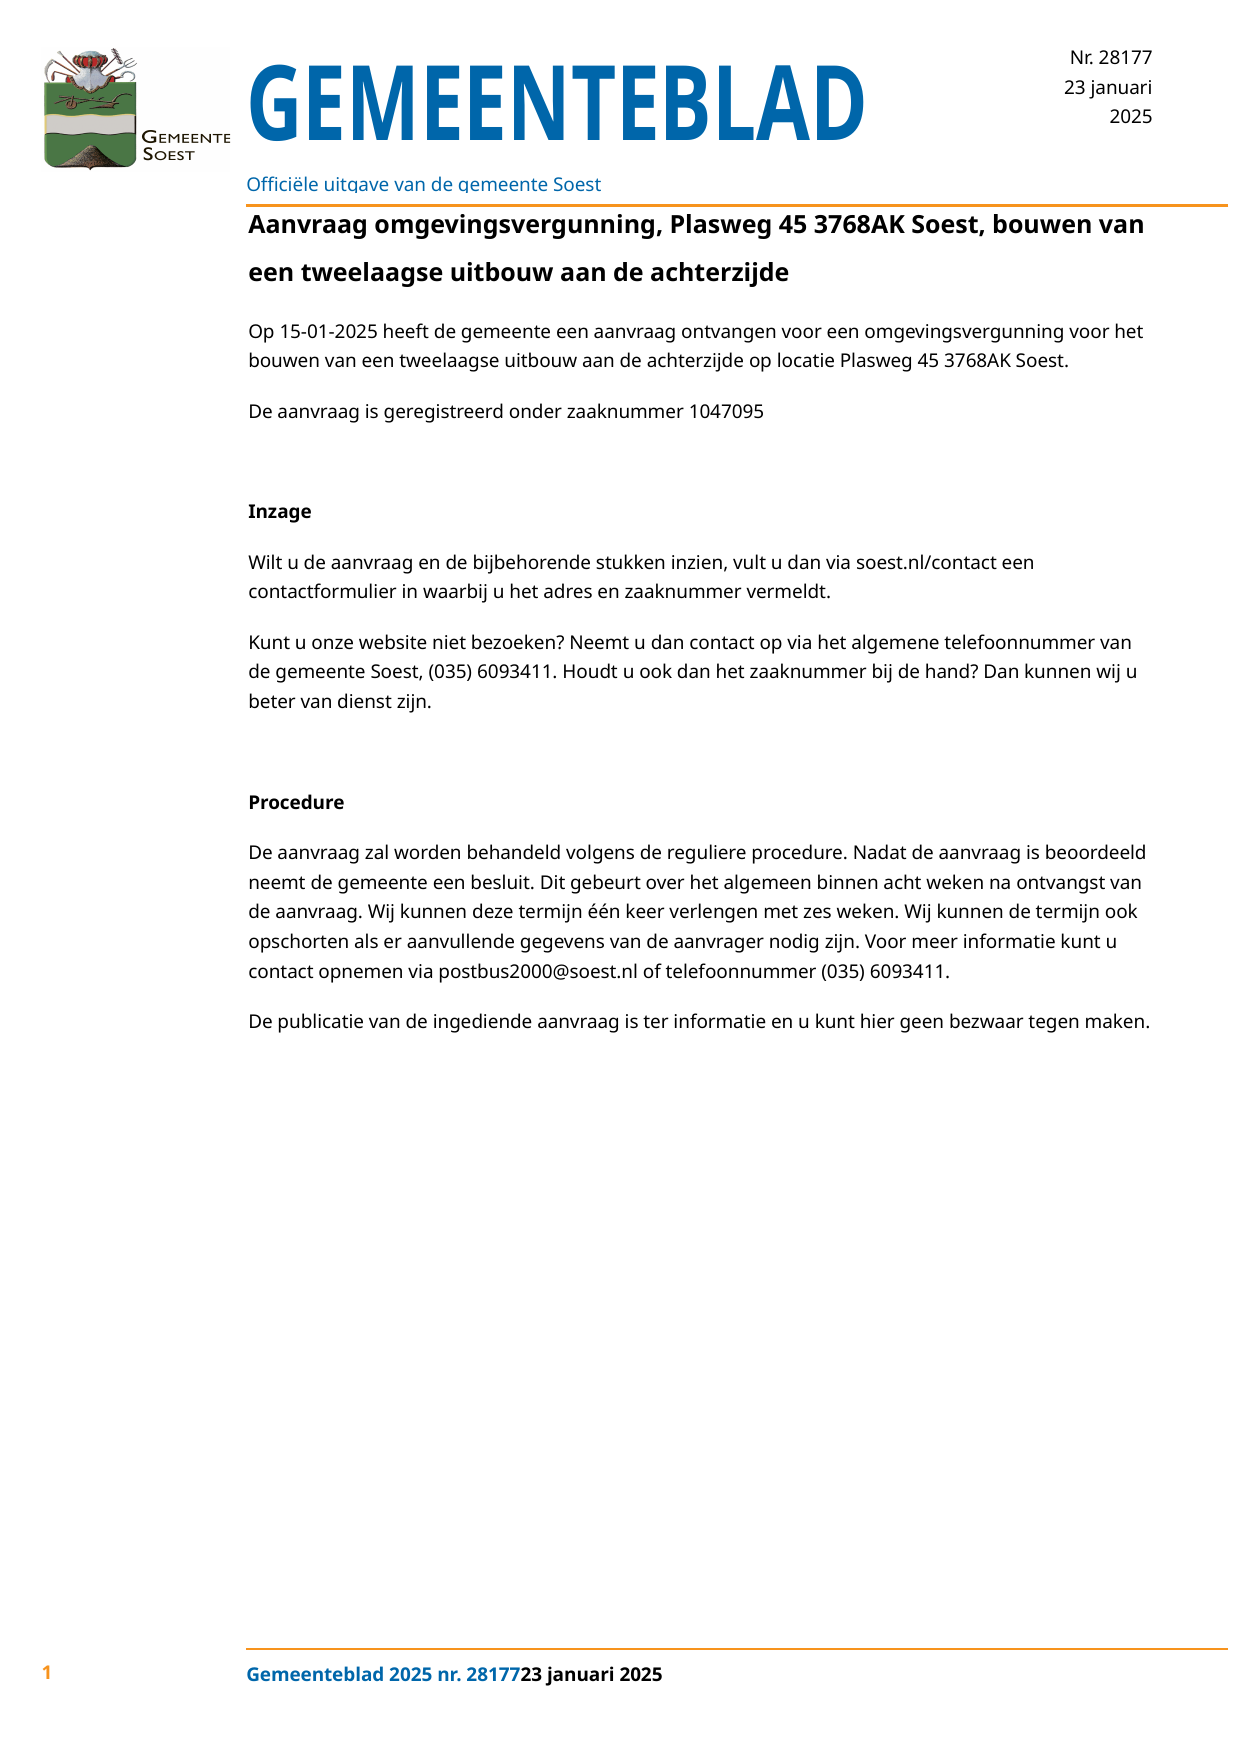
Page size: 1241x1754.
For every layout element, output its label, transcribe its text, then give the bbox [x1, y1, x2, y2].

text Aanvraag omgevingsvergunning, Plasweg 45 3768AK Soest, bouwen van een tweelaagse uitbouw aan de achterzijde [248, 207, 1152, 288]
text Op 15-01-2025 heeft de gemeente een aanvraag ontvangen voor een omgevingsvergunning voor het bouwen van een tweelaagse uitbouw aan de achterzijde op locatie Plasweg 45 3768AK Soest. [248, 318, 1152, 373]
text De aanvraag is geregistreerd onder zaaknummer 1047095 [248, 398, 1152, 424]
picture [41, 47, 231, 172]
text Kunt u onze website niet bezoeken? Neemt u dan contact op via het algemene telefoonnummer van de gemeente Soest, (035) 6093411. Houdt u ook dan het zaaknummer bij de hand? Dan kunnen wij u beter van dienst zijn. [248, 629, 1152, 714]
text Inzage [248, 499, 1152, 524]
text De aanvraag zal worden behandeld volgens de reguliere procedure. Nadat de aanvraag is beoordeeld neemt de gemeente een besluit. Dit gebeurt over het algemeen binnen acht weken na ontvangst van de aanvraag. Wij kunnen deze termijn één keer verlengen met zes weken. Wij kunnen de termijn ook opschorten als er aanvullende gegevens van de aanvrager nodig zijn. Voor meer informatie kunt u contact opnemen via postbus2000@soest.nl of telefoonnummer (035) 6093411. [248, 839, 1152, 984]
text Wilt u de aanvraag en de bijbehorende stukken inzien, vult u dan via soest.nl/contact een contactformulier in waarbij u het adres en zaaknummer vermeldt. [248, 549, 1152, 604]
text Procedure [248, 789, 1152, 815]
text De publicatie van de ingediende aanvraag is ter informatie en u kunt hier geen bezwaar tegen maken. [248, 1008, 1152, 1034]
